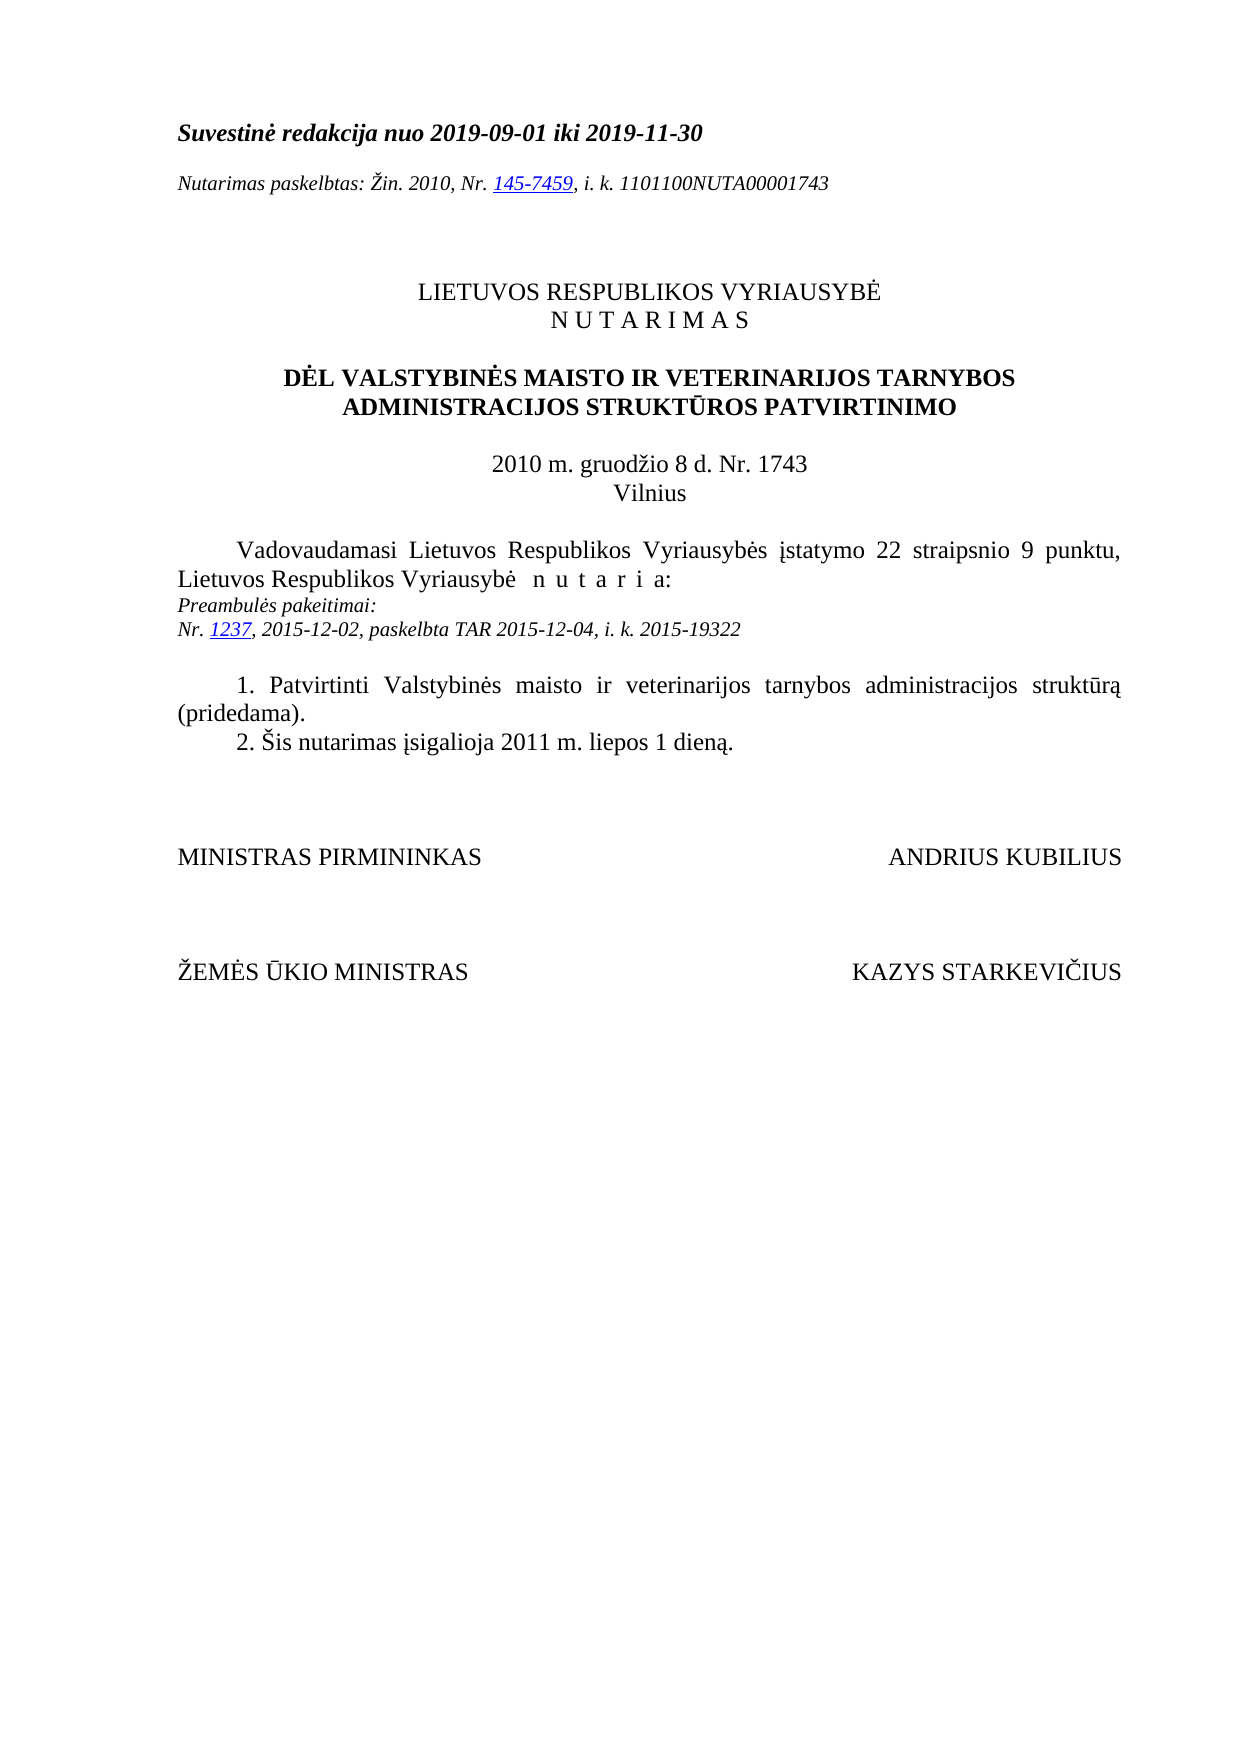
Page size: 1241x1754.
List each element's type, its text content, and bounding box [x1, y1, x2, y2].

text NUTARIMAS [177, 305, 1122, 334]
text Vadovaudamasi Lietuvos Respublikos Vyriausybės įstatymo 22 straipsnio 9 punktu, Lietuvos Respublikos Vyriausybė nutaria: [177, 535, 1122, 593]
text Preambulės pakeitimai: [177, 593, 1122, 617]
text Lietuvos Respublikos Vyriausybė [177, 277, 1122, 305]
text DĖL VALSTYBINĖS MAISTO IR VETERINARIJOS TARNYBOS ADMINISTRACIJOS STRUKTŪROS PATVIRTINIMO [177, 363, 1122, 420]
text Suvestinė redakcija nuo 2019-09-01 iki 2019-11-30 [177, 118, 1122, 147]
text 2. Šis nutarimas įsigalioja 2011 m. liepos 1 dieną. [177, 727, 1122, 756]
text 1. Patvirtinti Valstybinės maisto ir veterinarijos tarnybos administracijos struktūrą (pridedama). [177, 670, 1122, 727]
text 2010 m. gruodžio 8 d. Nr. 1743 [177, 449, 1122, 478]
text Nr. 1237, 2015-12-02, paskelbta TAR 2015-12-04, i. k. 2015-19322 [177, 617, 1122, 641]
text Nutarimas paskelbtas: Žin. 2010, Nr. 145-7459, i. k. 1101100NUTA00001743 [177, 171, 1122, 195]
text MINISTRAS PIRMININKAS ANDRIUS KUBILIUS [177, 842, 1122, 871]
text ŽEMĖS ŪKIO MINISTRAS KAZYS STARKEVIČIUS [177, 957, 1122, 986]
text Vilnius [177, 478, 1122, 507]
